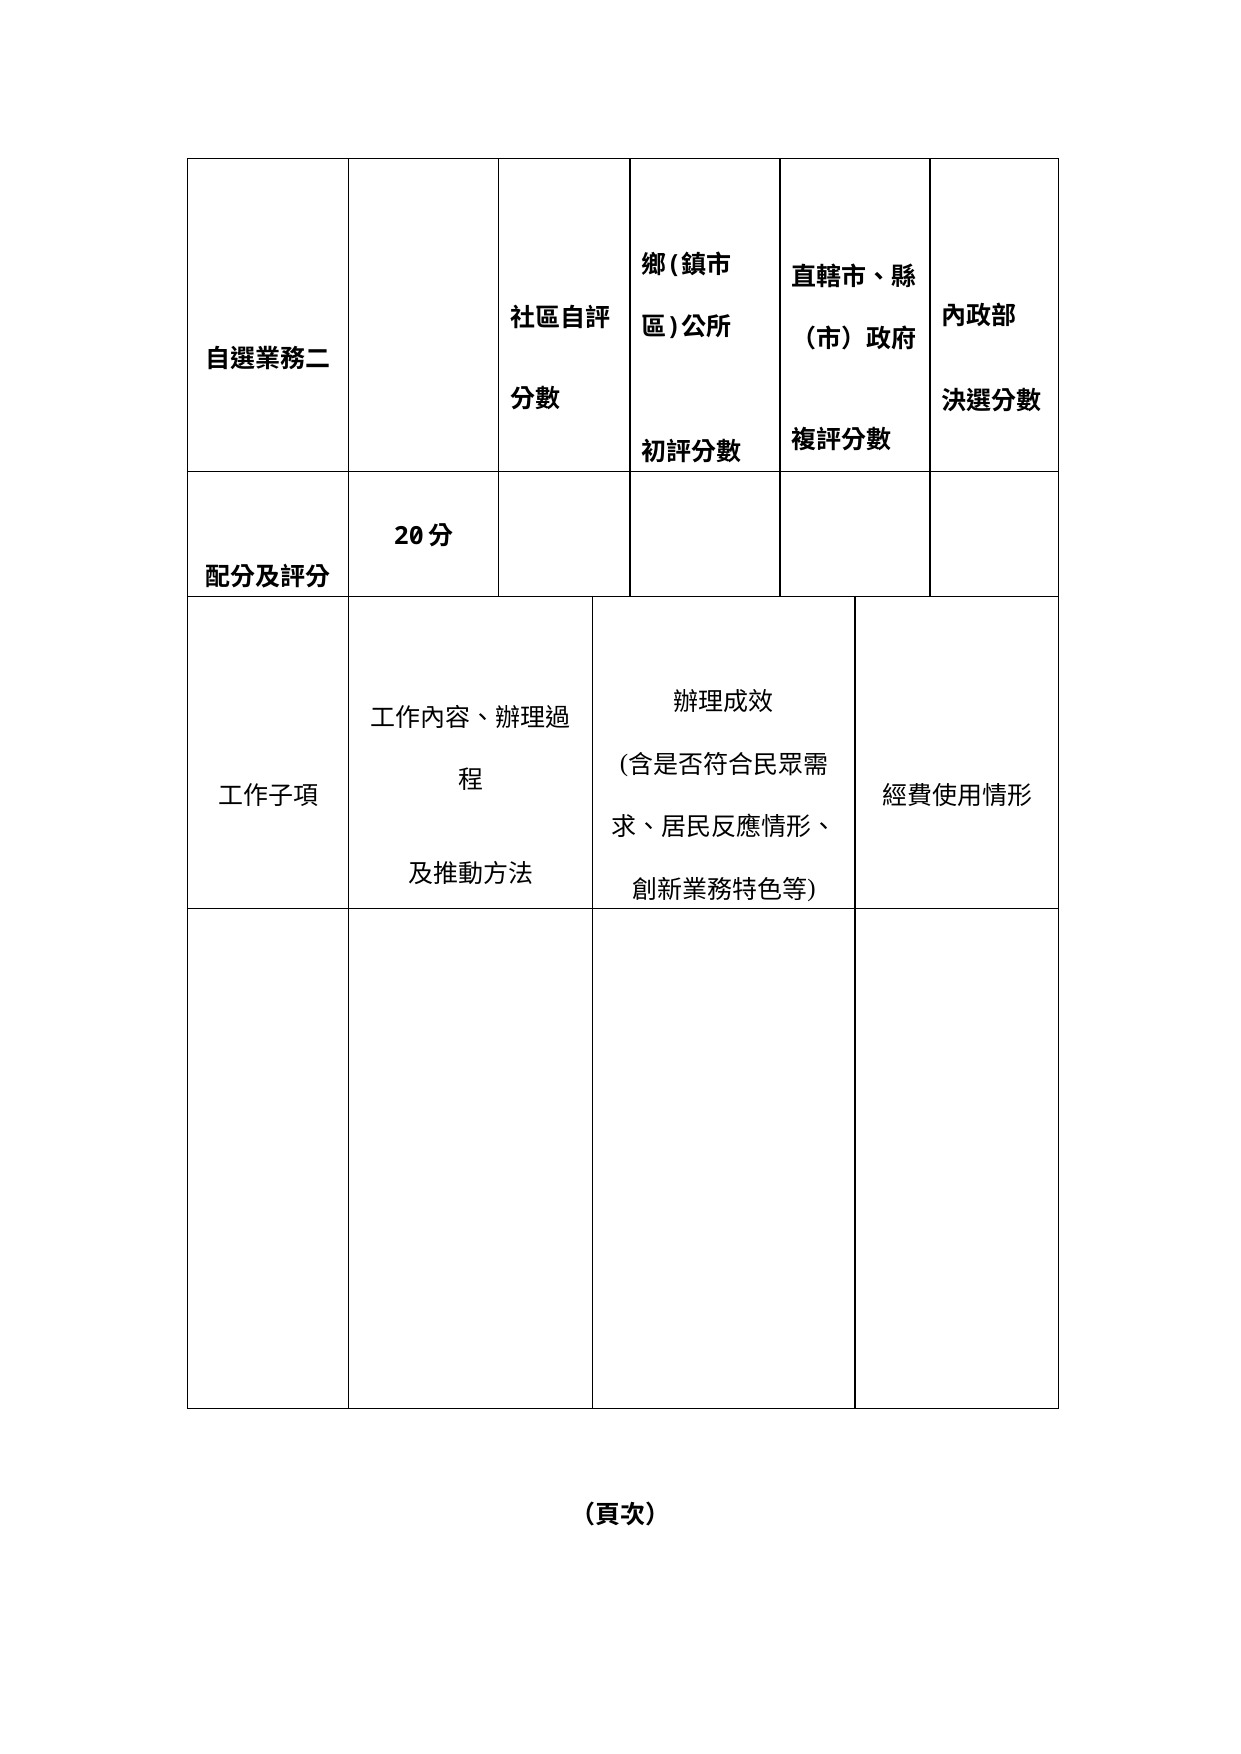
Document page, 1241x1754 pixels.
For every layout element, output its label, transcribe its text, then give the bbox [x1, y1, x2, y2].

text （頁次） [187, 1471, 1053, 1533]
table_cell [593, 909, 854, 1408]
table_header 社區自評 分數 [499, 159, 629, 471]
table_header 內政部 決選分數 [931, 159, 1058, 471]
table_cell [781, 472, 929, 596]
table_cell 配分及評分 [188, 472, 348, 596]
table_cell [499, 472, 629, 596]
table_cell [631, 472, 779, 596]
table_header [349, 159, 498, 471]
table_cell 辦理成效 (含是否符合民眾需求、居民反應情形、創新業務特色等) [593, 597, 854, 908]
table_cell 經費使用情形 [856, 597, 1058, 908]
table_header 鄉(鎮市區)公所 初評分數 [631, 159, 779, 471]
table_header 直轄市、縣（市）政府 複評分數 [781, 159, 929, 471]
table_cell [349, 909, 592, 1408]
table_cell 20分 [349, 472, 498, 596]
table_header 自選業務二 [188, 159, 348, 471]
table_cell [188, 909, 348, 1408]
table_cell 工作子項 [188, 597, 348, 908]
table_cell 工作內容、辦理過程 及推動方法 [349, 597, 592, 908]
table_cell [931, 472, 1058, 596]
table_cell [856, 909, 1058, 1408]
